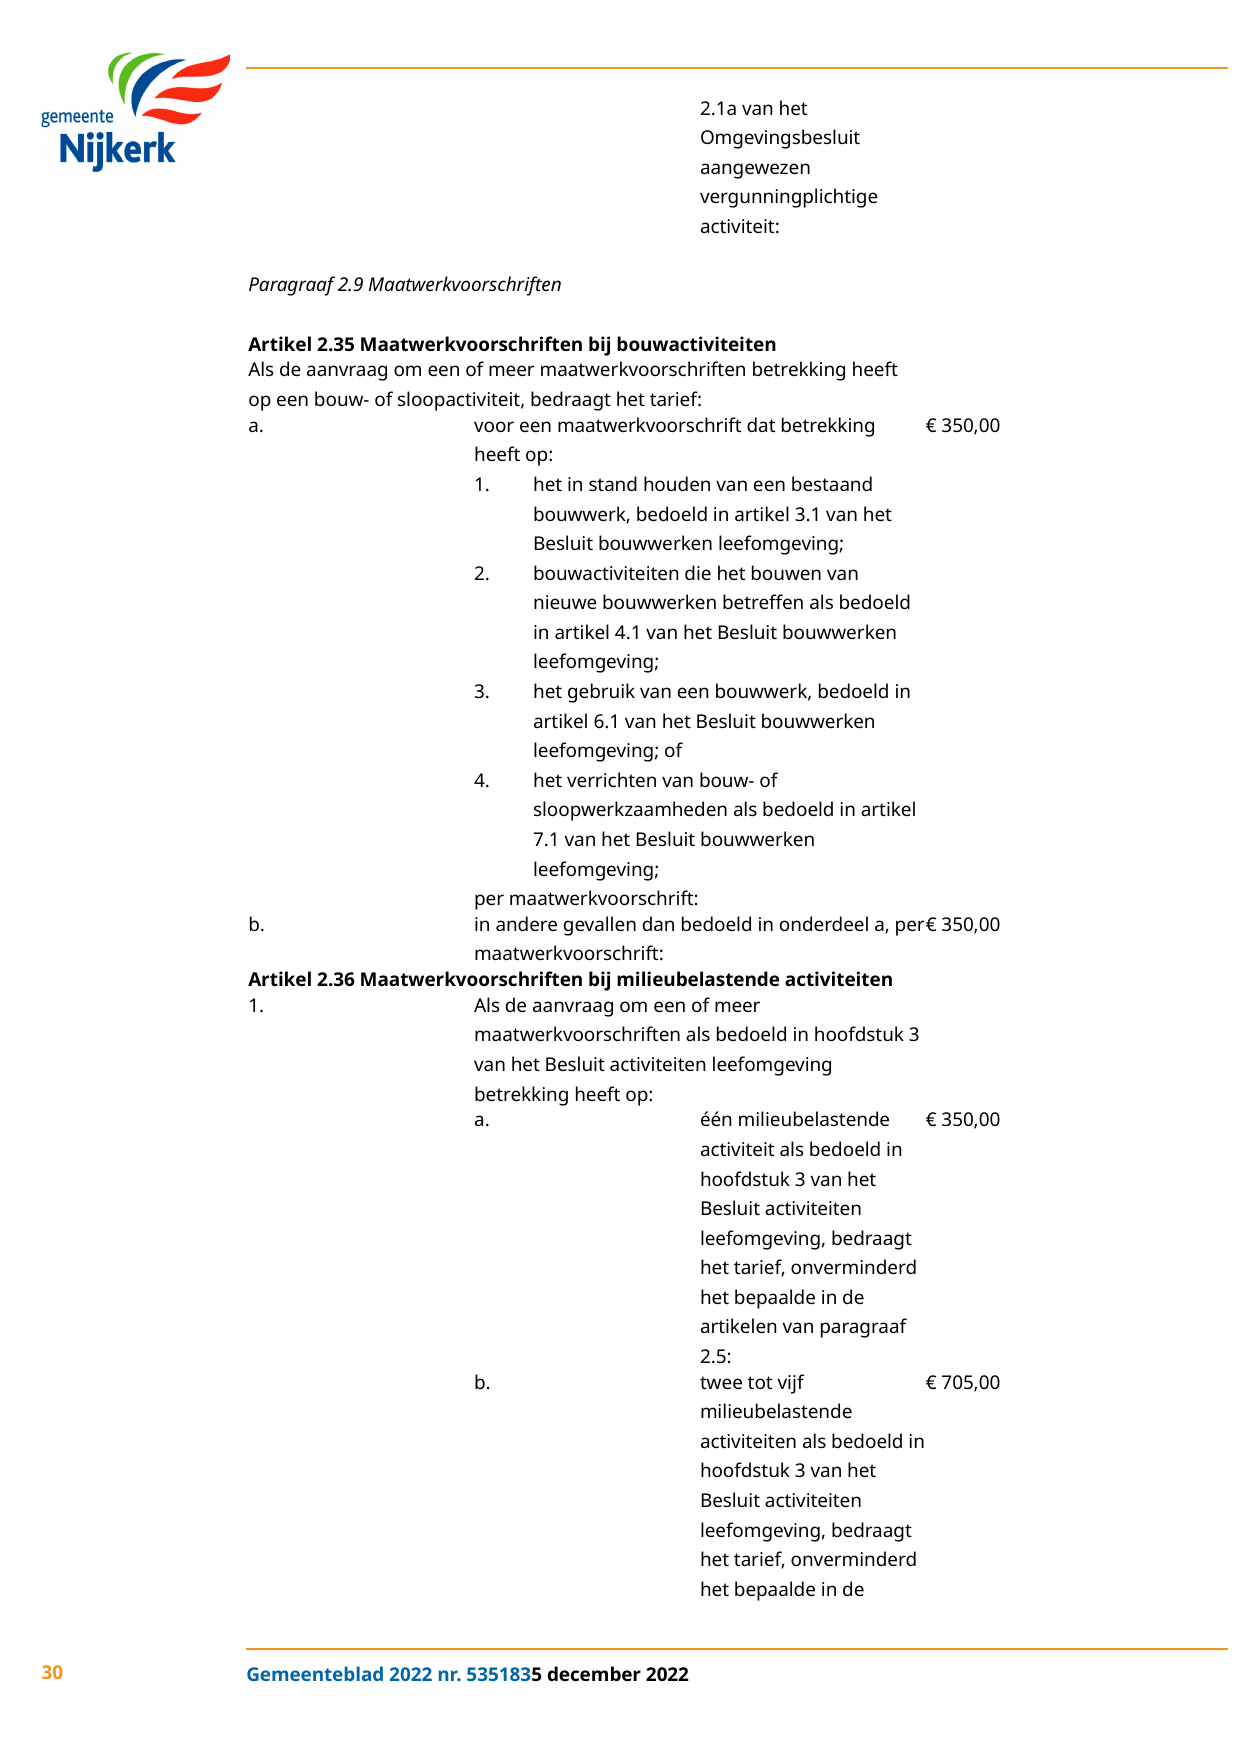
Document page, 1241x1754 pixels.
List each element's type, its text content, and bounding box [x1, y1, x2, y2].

table_cell [926, 95, 1152, 239]
table_cell 1. [248, 992, 474, 1107]
table_cell b. [248, 911, 474, 966]
table_cell € 350,00 [926, 911, 1152, 966]
table_cell [248, 95, 474, 239]
table_cell één milieubelastende activiteit als bedoeld in hoofdstuk 3 van het Besluit activiteiten leefomgeving, bedraagt het tarief, onverminderd het bepaalde in de artikelen van paragraaf 2.5: [700, 1107, 926, 1369]
table_cell 2.1a van het Omgevingsbesluit aangewezen vergunningplichtige activiteit: [700, 95, 926, 239]
table_cell Als de aanvraag om een of meer maatwerkvoorschriften als bedoeld in hoofdstuk 3 van het Besluit activiteiten leefomgeving betrekking heeft op: [474, 992, 926, 1107]
table_cell Als de aanvraag om een of meer maatwerkvoorschriften betrekking heeft op een bouw- of sloopactiviteit, bedraagt het tarief: [248, 357, 926, 412]
table_cell € 705,00 [926, 1369, 1152, 1602]
table_cell Artikel 2.36 Maatwerkvoorschriften bij milieubelastende activiteiten [248, 966, 926, 992]
table_cell € 350,00 [926, 412, 1152, 911]
table_cell in andere gevallen dan bedoeld in onderdeel a, per maatwerkvoorschrift: [474, 911, 926, 966]
table_cell a. [474, 1107, 700, 1369]
table_cell [474, 95, 700, 239]
table_cell twee tot vijf milieubelastende activiteiten als bedoeld in hoofdstuk 3 van het Besluit activiteiten leefomgeving, bedraagt het tarief, onverminderd het bepaalde in de [700, 1369, 926, 1602]
table_cell [248, 1107, 474, 1369]
table_cell a. [248, 412, 474, 911]
table_cell [926, 357, 1152, 412]
table_header [926, 331, 1152, 357]
table_cell [248, 1369, 474, 1602]
text Paragraaf 2.9 Maatwerkvoorschriften [248, 272, 1152, 297]
table_header Artikel 2.35 Maatwerkvoorschriften bij bouwactiviteiten [248, 331, 926, 357]
table_cell [926, 966, 1152, 992]
table_cell € 350,00 [926, 1107, 1152, 1369]
picture [41, 47, 231, 172]
table_cell [926, 992, 1152, 1107]
table_cell voor een maatwerkvoorschrift dat betrekking heeft op: het in stand houden van een bestaand bouwwerk, bedoeld in artikel 3.1 van het Besluit bouwwerken leefomgeving; bouwactiviteiten die het bouwen van nieuwe bouwwerken betreffen als bedoeld in artikel 4.1 van het Besluit bouwwerken leefomgeving; het gebruik van een bouwwerk, bedoeld in artikel 6.1 van het Besluit bouwwerken leefomgeving; of het verrichten van bouw- of sloopwerkzaamheden als bedoeld in artikel 7.1 van het Besluit bouwwerken leefomgeving; per maatwerkvoorschrift: [474, 412, 926, 911]
table_cell b. [474, 1369, 700, 1602]
